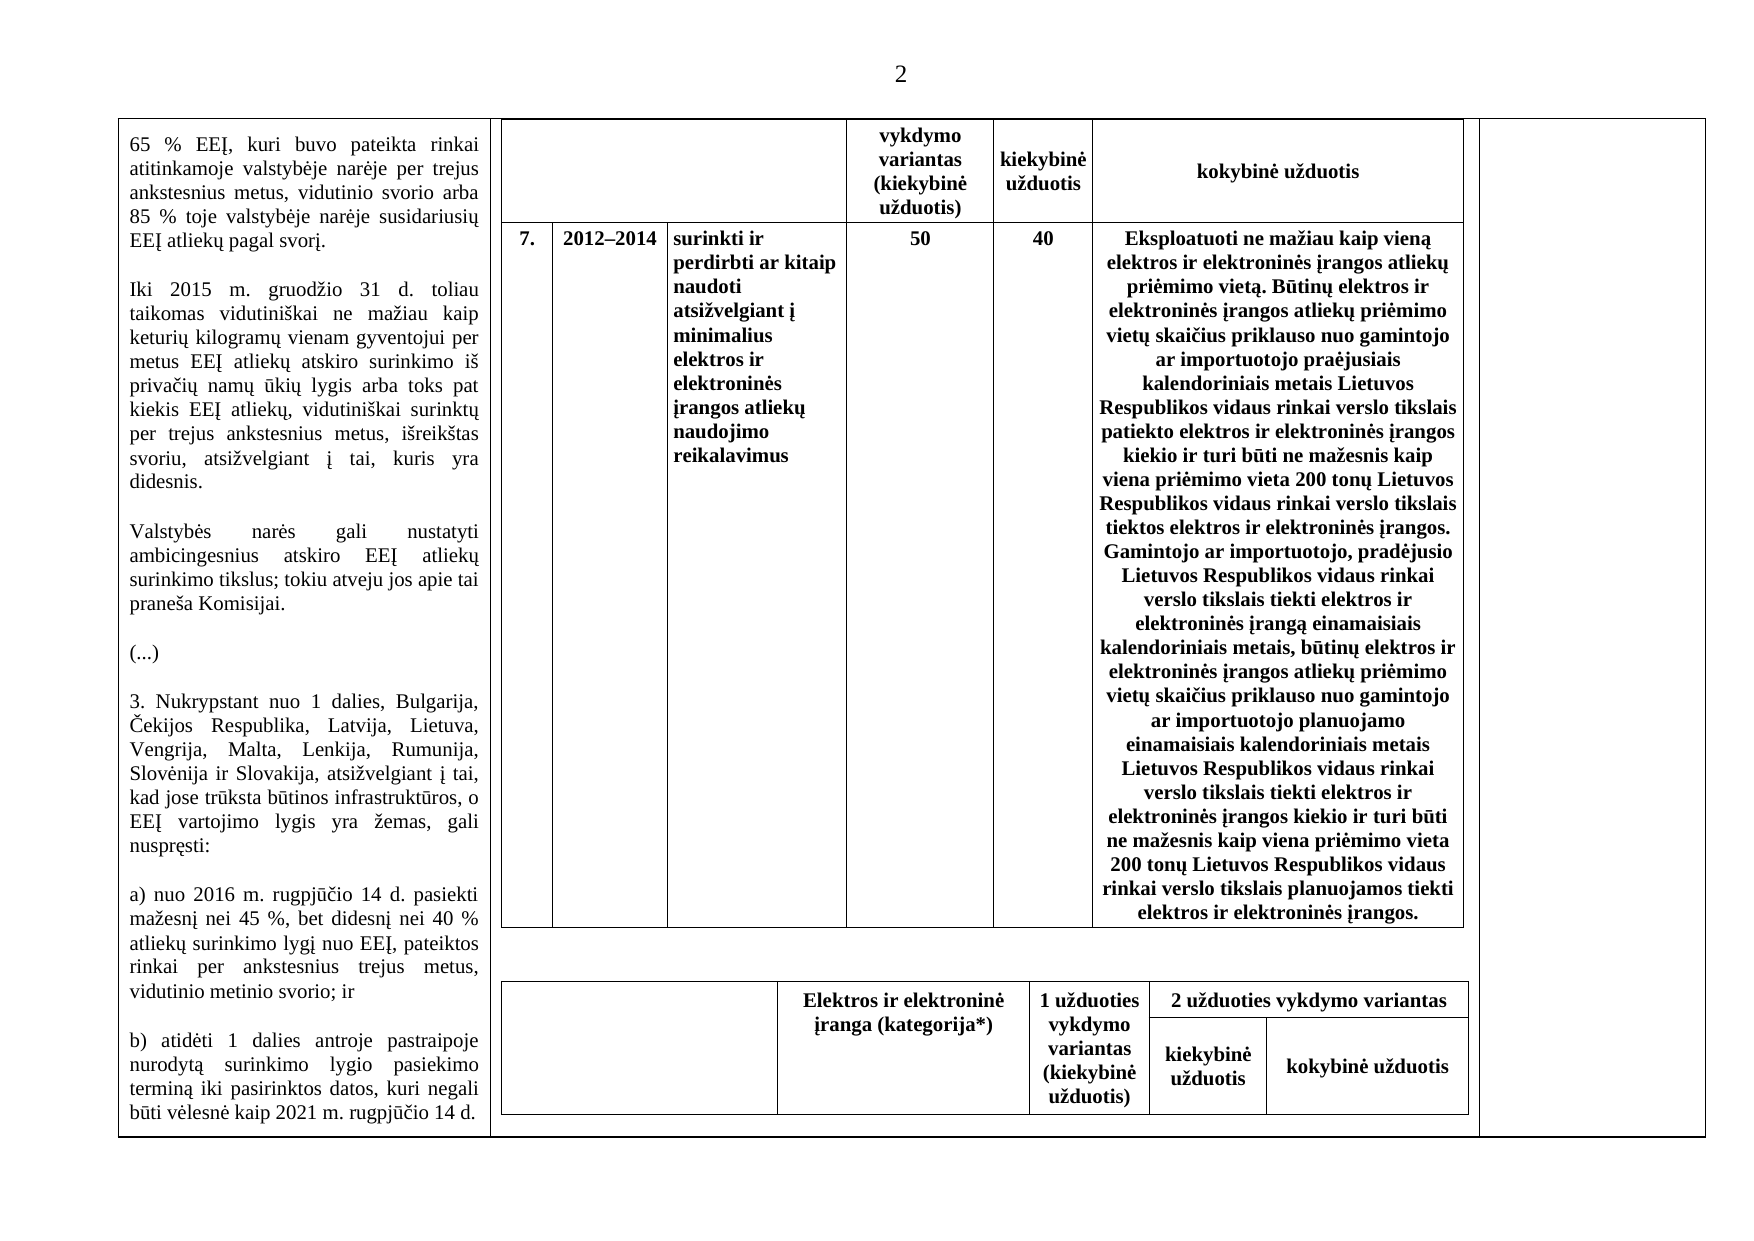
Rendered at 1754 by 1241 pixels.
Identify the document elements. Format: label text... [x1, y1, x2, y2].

table_cell kiekybinė užduotis [994, 120, 1092, 222]
table_header 1 užduoties vykdymo variantas (kiekybinė užduotis) [1030, 982, 1149, 1113]
table_header vykdymo variantas (kiekybinė užduotis) [847, 120, 993, 222]
table_cell 65 % EEĮ, kuri buvo pateikta rinkai atitinkamoje valstybėje narėje per trejus ankstesnius metus, vidutinio svorio arba 85 % toje valstybėje narėje susidariusių EEĮ atliekų pagal svorį. Iki 2015 m. gruodžio 31 d. toliau taikomas vidutiniškai ne mažiau kaip keturių kilogramų vienam gyventojui per metus EEĮ atliekų atskiro surinkimo iš privačių namų ūkių lygis arba toks pat kiekis EEĮ atliekų, vidutiniškai surinktų per trejus ankstesnius metus, išreikštas svoriu, atsižvelgiant į tai, kuris yra didesnis. Valstybės narės gali nustatyti ambicingesnius atskiro EEĮ atliekų surinkimo tikslus; tokiu atveju jos apie tai praneša Komisijai. (...) 3. Nukrypstant nuo 1 dalies, Bulgarija, Čekijos Respublika, Latvija, Lietuva, Vengrija, Malta, Lenkija, Rumunija, Slovėnija ir Slovakija, atsižvelgiant į tai, kad jose trūksta būtinos infrastruktūros, o EEĮ vartojimo lygis yra žemas, gali nuspręsti: a) nuo 2016 m. rugpjūčio 14 d. pasiekti mažesnį nei 45 %, bet didesnį nei 40 % atliekų surinkimo lygį nuo EEĮ, pateiktos rinkai per ankstesnius trejus metus, vidutinio metinio svorio; ir b) atidėti 1 dalies antroje pastraipoje nurodytą surinkimo lygio pasiekimo terminą iki pasirinktos datos, kuri negali būti vėlesnė kaip 2021 m. rugpjūčio 14 d. [119, 119, 490, 1136]
table_cell 7. [502, 223, 552, 927]
table_cell surinkti ir perdirbti ar kitaip naudoti atsižvelgiant į minimalius elektros ir elektroninės įrangos atliekų naudojimo reikalavimus [668, 223, 846, 927]
table_header [502, 120, 846, 222]
table_cell 40 [994, 223, 1092, 927]
table_cell kiekybinė užduotis [1150, 1018, 1266, 1113]
table_cell [491, 119, 1479, 1136]
table_header Elektros ir elektroninė įranga (kategorija*) [778, 982, 1029, 1113]
table_cell Eksploatuoti ne mažiau kaip vieną elektros ir elektroninės įrangos atliekų priėmimo vietą. Būtinų elektros ir elektroninės įrangos atliekų priėmimo vietų skaičius priklauso nuo gamintojo ar importuotojo praėjusiais kalendoriniais metais Lietuvos Respublikos vidaus rinkai verslo tikslais patiekto elektros ir elektroninės įrangos kiekio ir turi būti ne mažesnis kaip viena priėmimo vieta 200 tonų Lietuvos Respublikos vidaus rinkai verslo tikslais tiektos elektros ir elektroninės įrangos. Gamintojo ar importuotojo, pradėjusio Lietuvos Respublikos vidaus rinkai verslo tikslais tiekti elektros ir elektroninės įrangą einamaisiais kalendoriniais metais, būtinų elektros ir elektroninės įrangos atliekų priėmimo vietų skaičius priklauso nuo gamintojo ar importuotojo planuojamo einamaisiais kalendoriniais metais Lietuvos Respublikos vidaus rinkai verslo tikslais tiekti elektros ir elektroninės įrangos kiekio ir turi būti ne mažesnis kaip viena priėmimo vieta 200 tonų Lietuvos Respublikos vidaus rinkai verslo tikslais planuojamos tiekti elektros ir elektroninės įrangos. [1093, 223, 1463, 927]
table_header 2 užduoties vykdymo variantas [1150, 982, 1468, 1017]
table_header [502, 982, 777, 1113]
table_cell kokybinė užduotis [1267, 1018, 1468, 1113]
table_cell kokybinė užduotis [1093, 120, 1463, 222]
table_cell 50 [847, 223, 993, 927]
table_cell [1480, 119, 1705, 1136]
table_cell 2012–2014 [553, 223, 667, 927]
